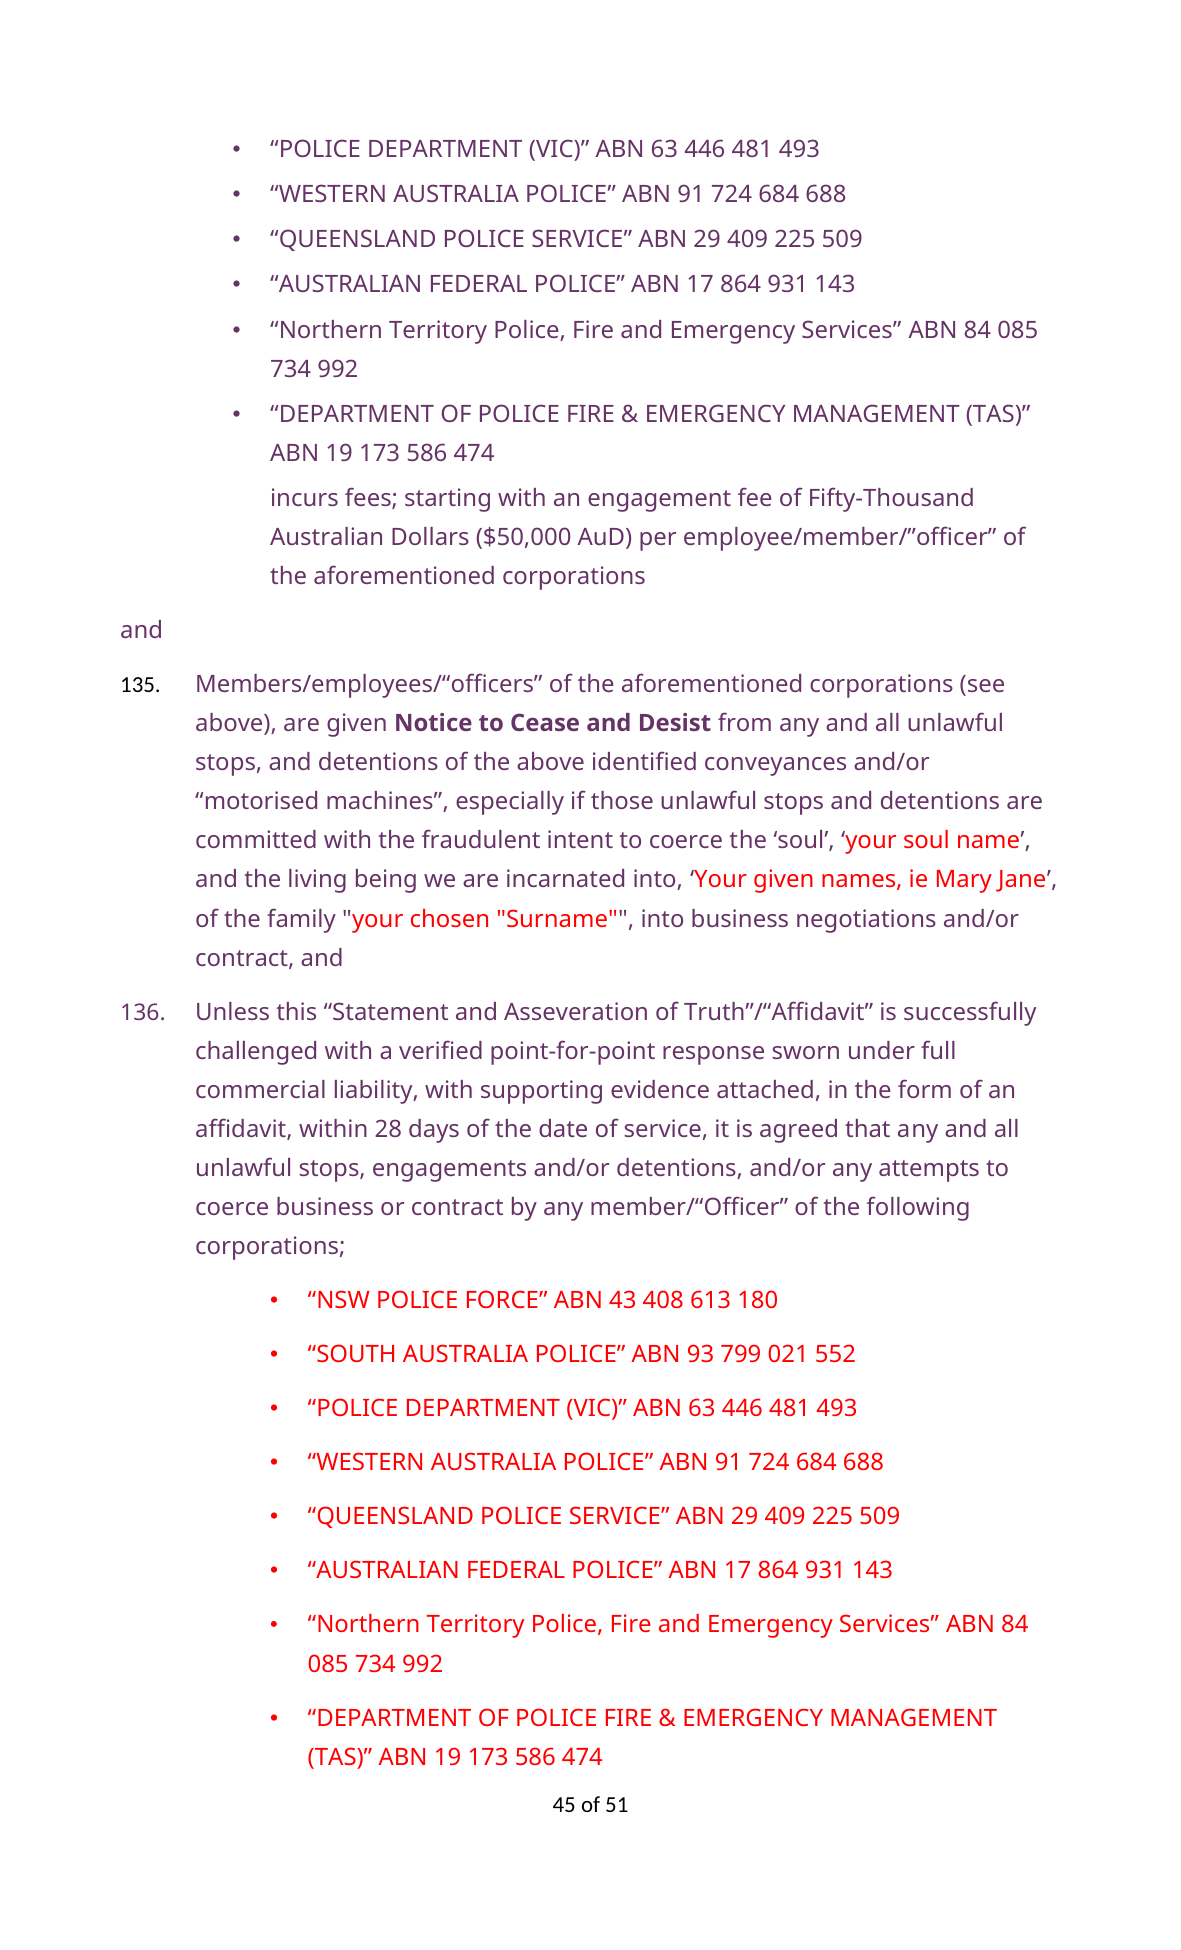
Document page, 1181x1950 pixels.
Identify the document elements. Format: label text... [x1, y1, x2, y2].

list “WESTERN AUSTRALIA POLICE” ABN 91 724 684 688 [270, 1445, 1061, 1478]
list “SOUTH AUSTRALIA POLICE” ABN 93 799 021 552 [270, 1337, 1061, 1369]
list Members/employees/“officers” of the aforementioned corporations (see above), are given Notice to Cease and Desist from any and all unlawful stops, and detentions of the above identified conveyances and/or “motorised machines”, especially if those unlawful stops and detentions are committed with the fraudulent intent to coerce the ‘soul’, ‘your soul name’, and the living being we are incarnated into, ‘Your given names, ie Mary Jane’, of the family "your chosen "Surname"", into business negotiations and/or contract, and [120, 667, 1061, 973]
list “NSW POLICE FORCE” ABN 43 408 613 180 [270, 1283, 1061, 1316]
list “POLICE DEPARTMENT (VIC)” ABN 63 446 481 493 [270, 1391, 1061, 1424]
list “AUSTRALIAN FEDERAL POLICE” ABN 17 864 931 143 [232, 267, 1061, 300]
list “QUEENSLAND POLICE SERVICE” ABN 29 409 225 509 [232, 222, 1061, 255]
list “Northern Territory Police, Fire and Emergency Services” ABN 84 085 734 992 [232, 312, 1061, 384]
list “Northern Territory Police, Fire and Emergency Services” ABN 84 085 734 992 [270, 1607, 1061, 1679]
list Unless this “Statement and Asseveration of Truth”/“Affidavit” is successfully challenged with a verified point-for-point response sworn under full commercial liability, with supporting evidence attached, in the form of an affidavit, within 28 days of the date of service, it is agreed that any and all unlawful stops, engagements and/or detentions, and/or any attempts to coerce business or contract by any member/“Officer” of the following corporations; [120, 994, 1061, 1261]
list “AUSTRALIAN FEDERAL POLICE” ABN 17 864 931 143 [270, 1553, 1061, 1586]
list “POLICE DEPARTMENT (VIC)” ABN 63 446 481 493 [232, 132, 1061, 164]
list “DEPARTMENT OF POLICE FIRE & EMERGENCY MANAGEMENT (TAS)” ABN 19 173 586 474 [232, 397, 1061, 468]
list “DEPARTMENT OF POLICE FIRE & EMERGENCY MANAGEMENT (TAS)” ABN 19 173 586 474 [270, 1700, 1061, 1772]
list and [120, 613, 1061, 646]
list incurs fees; starting with an engagement fee of Fifty-Thousand Australian Dollars ($50,000 AuD) per employee/member/”officer” of the aforementioned corporations [232, 481, 1061, 591]
list “WESTERN AUSTRALIA POLICE” ABN 91 724 684 688 [232, 177, 1061, 210]
list “QUEENSLAND POLICE SERVICE” ABN 29 409 225 509 [270, 1499, 1061, 1532]
